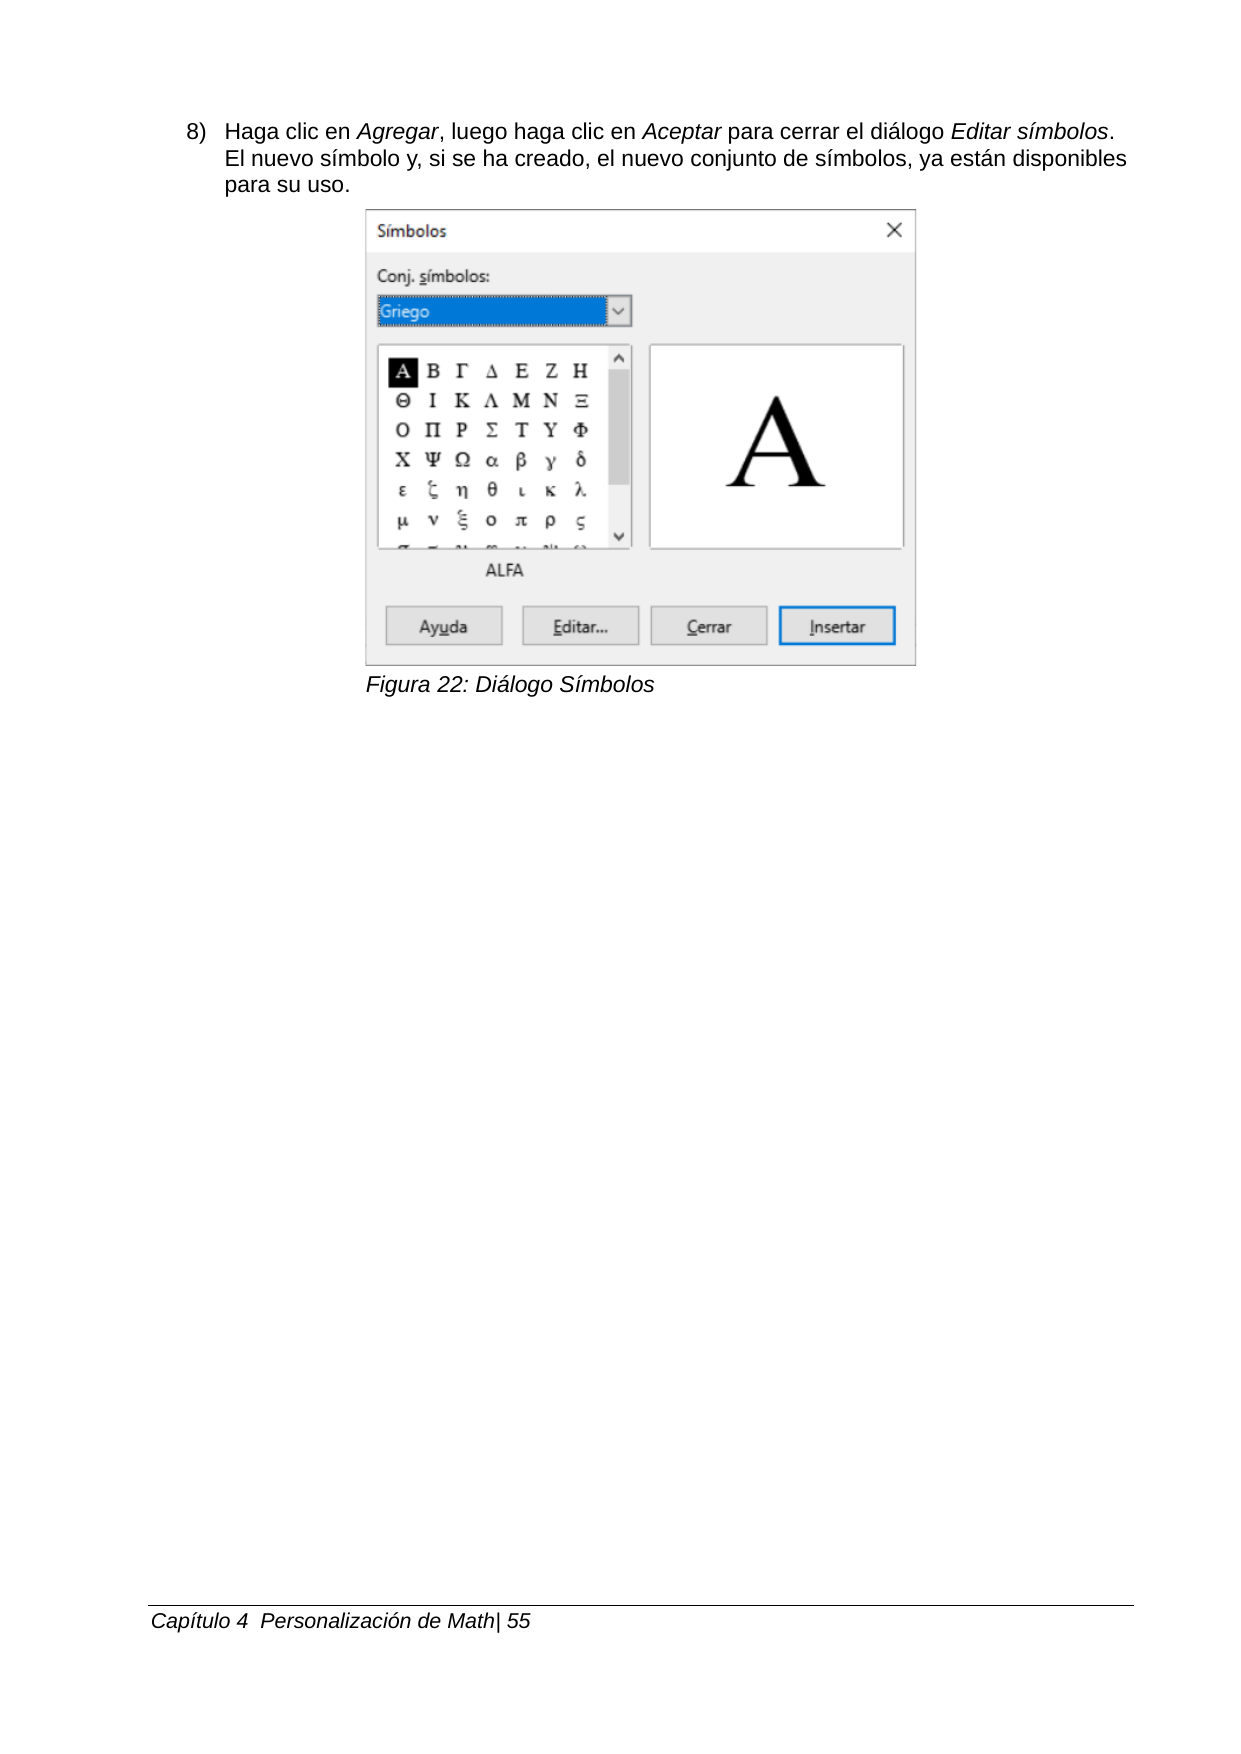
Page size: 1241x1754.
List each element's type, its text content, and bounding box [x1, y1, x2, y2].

text Figura 22: Diálogo Símbolos [366, 666, 916, 697]
list Haga clic en Agregar, luego haga clic en Aceptar para cerrar el diálogo Editar símbolos. El nuevo símbolo y, si se ha creado, el nuevo conjunto de símbolos, ya están disponibles para su uso. [207, 118, 1134, 197]
picture [365, 209, 917, 666]
